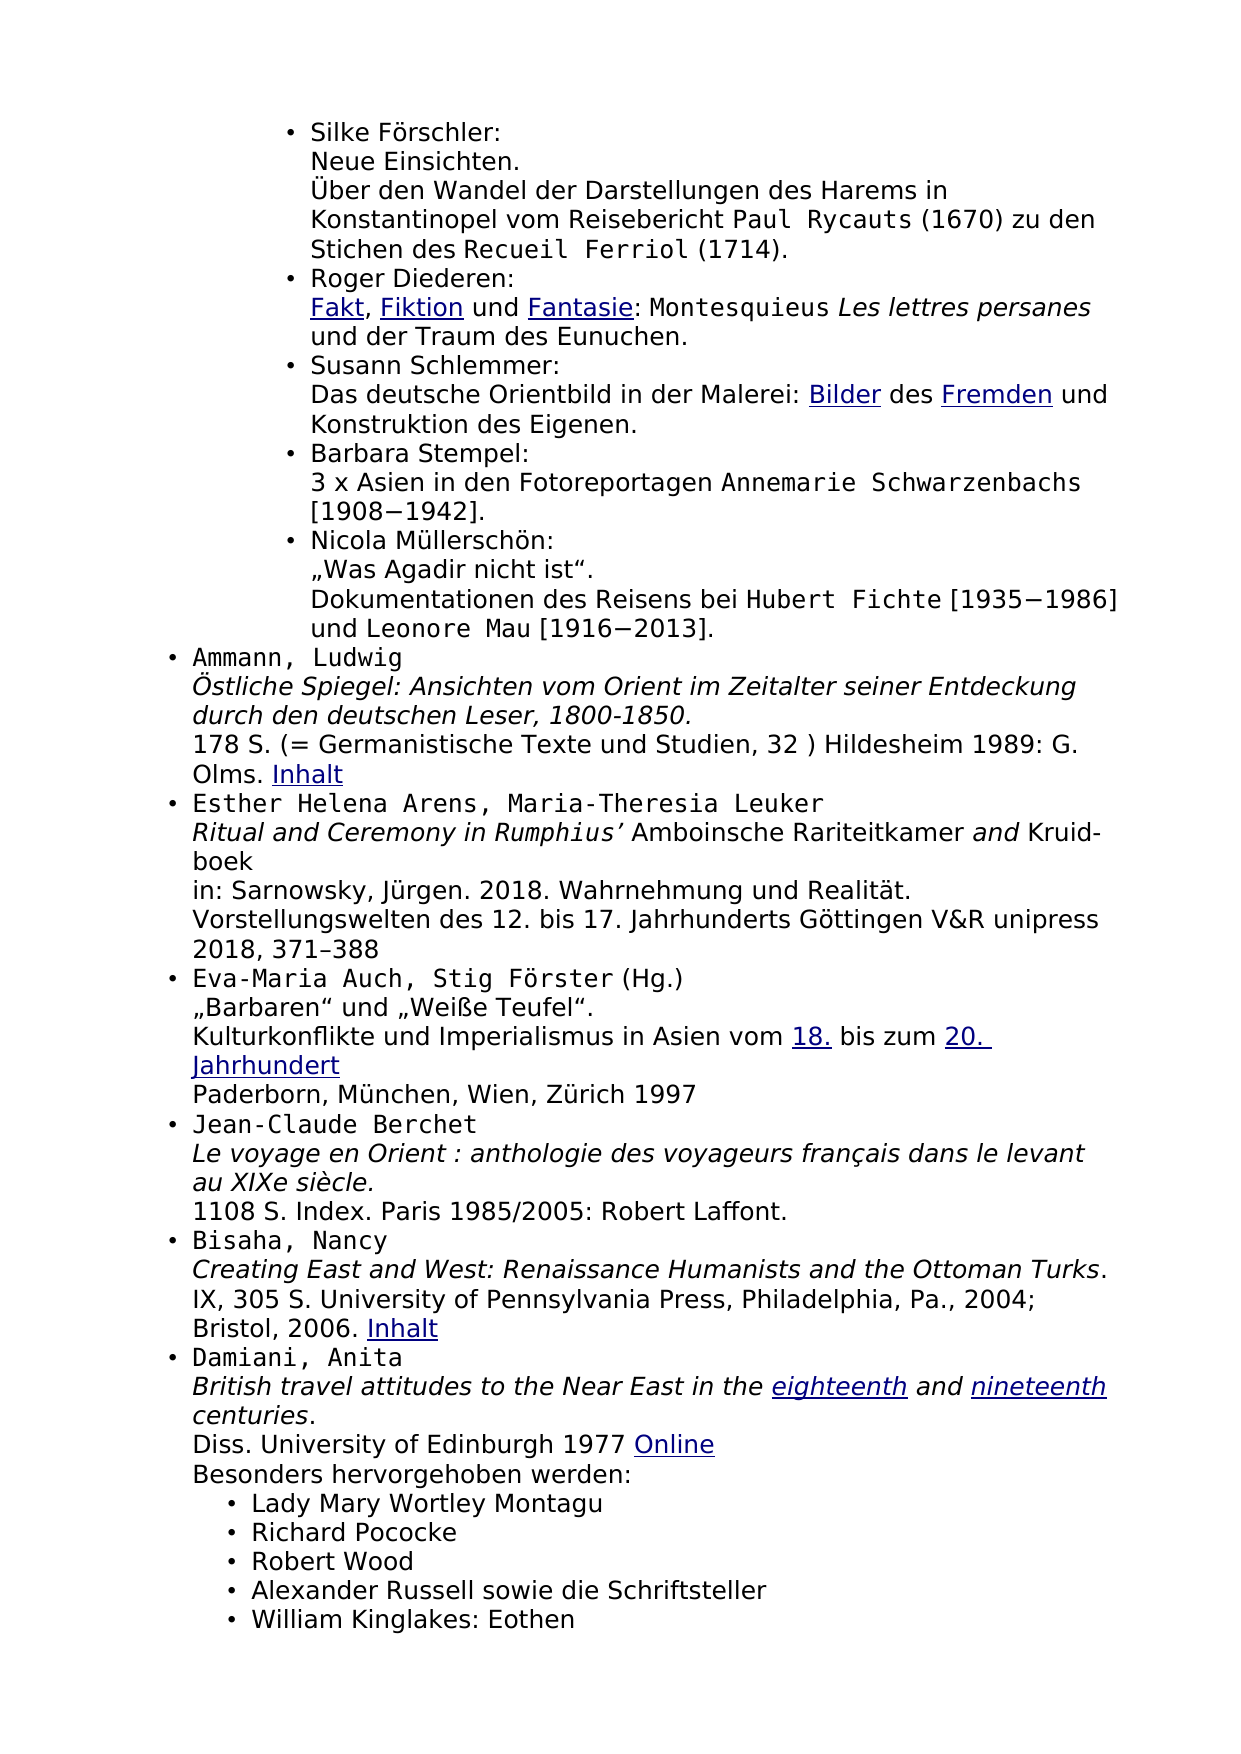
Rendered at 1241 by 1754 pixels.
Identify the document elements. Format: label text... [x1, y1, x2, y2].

list Barbara Stempel: 3 x Asien in den Fotoreportagen Annemarie Schwarzenbachs [1908−1942]. [295, 439, 1122, 526]
list Robert Wood [236, 1547, 1122, 1576]
list William Kinglakes: Eothen [236, 1606, 1122, 1635]
list Silke Förschler: Neue Einsichten. Über den Wandel der Darstellungen des Harems in Konstantinopel vom Reisebericht Paul Rycauts (1670) zu den Stichen des Recueil Ferriol (1714). [295, 118, 1122, 264]
list Susann Schlemmer: Das deutsche Orientbild in der Malerei: Bilder des Fremden und Konstruktion des Eigenen. [295, 351, 1122, 439]
list Nicola Müllerschön: „Was Agadir nicht ist“. Dokumentationen des Reisens bei Hubert Fichte [1935−1986] und Leonore Mau [1916−2013]. [295, 526, 1122, 643]
list Bisaha, Nancy Creating East and West: Renaissance Humanists and the Ottoman Turks. IX, 305 S. University of Pennsylvania Press, Philadelphia, Pa., 2004; Bristol, 2006. Inhalt [177, 1226, 1122, 1343]
list Roger Diederen: Fakt, Fiktion und Fantasie: Montesquieus Les lettres persanes und der Traum des Eunuchen. [295, 264, 1122, 351]
list Esther Helena Arens, Maria-Theresia Leuker Ritual and Ceremony in Rumphius’ Amboinsche Rariteitkamer and Kruid-boek in: Sarnowsky, Jürgen. 2018. Wahrnehmung und Realität. Vorstellungswelten des 12. bis 17. Jahrhunderts Göttingen V&R unipress 2018, 371–388 [177, 789, 1122, 964]
list Lady Mary Wortley Montagu [236, 1489, 1122, 1518]
list Alexander Russell sowie die Schriftsteller [236, 1576, 1122, 1606]
list Eva-Maria Auch, Stig Förster (Hg.) „Barbaren“ und „Weiße Teufel“. Kulturkonflikte und Imperialismus in Asien vom 18. bis zum 20. Jahrhundert Paderborn, München, Wien, Zürich 1997 [177, 964, 1122, 1110]
list Damiani, Anita British travel attitudes to the Near East in the eighteenth and nineteenth centuries. Diss. University of Edinburgh 1977 Online Besonders hervorgehoben werden: [177, 1343, 1122, 1489]
list Jean-Claude Berchet Le voyage en Orient : anthologie des voyageurs français dans le levant au XIXe siècle. 1108 S. Index. Paris 1985/2005: Robert Laffont. [177, 1110, 1122, 1226]
list Richard Pococke [236, 1518, 1122, 1547]
list Ammann, Ludwig Östliche Spiegel: Ansichten vom Orient im Zeitalter seiner Entdeckung durch den deutschen Leser, 1800-1850. 178 S. (= Germanistische Texte und Studien, 32 ) Hildesheim 1989: G. Olms. Inhalt [177, 643, 1122, 789]
